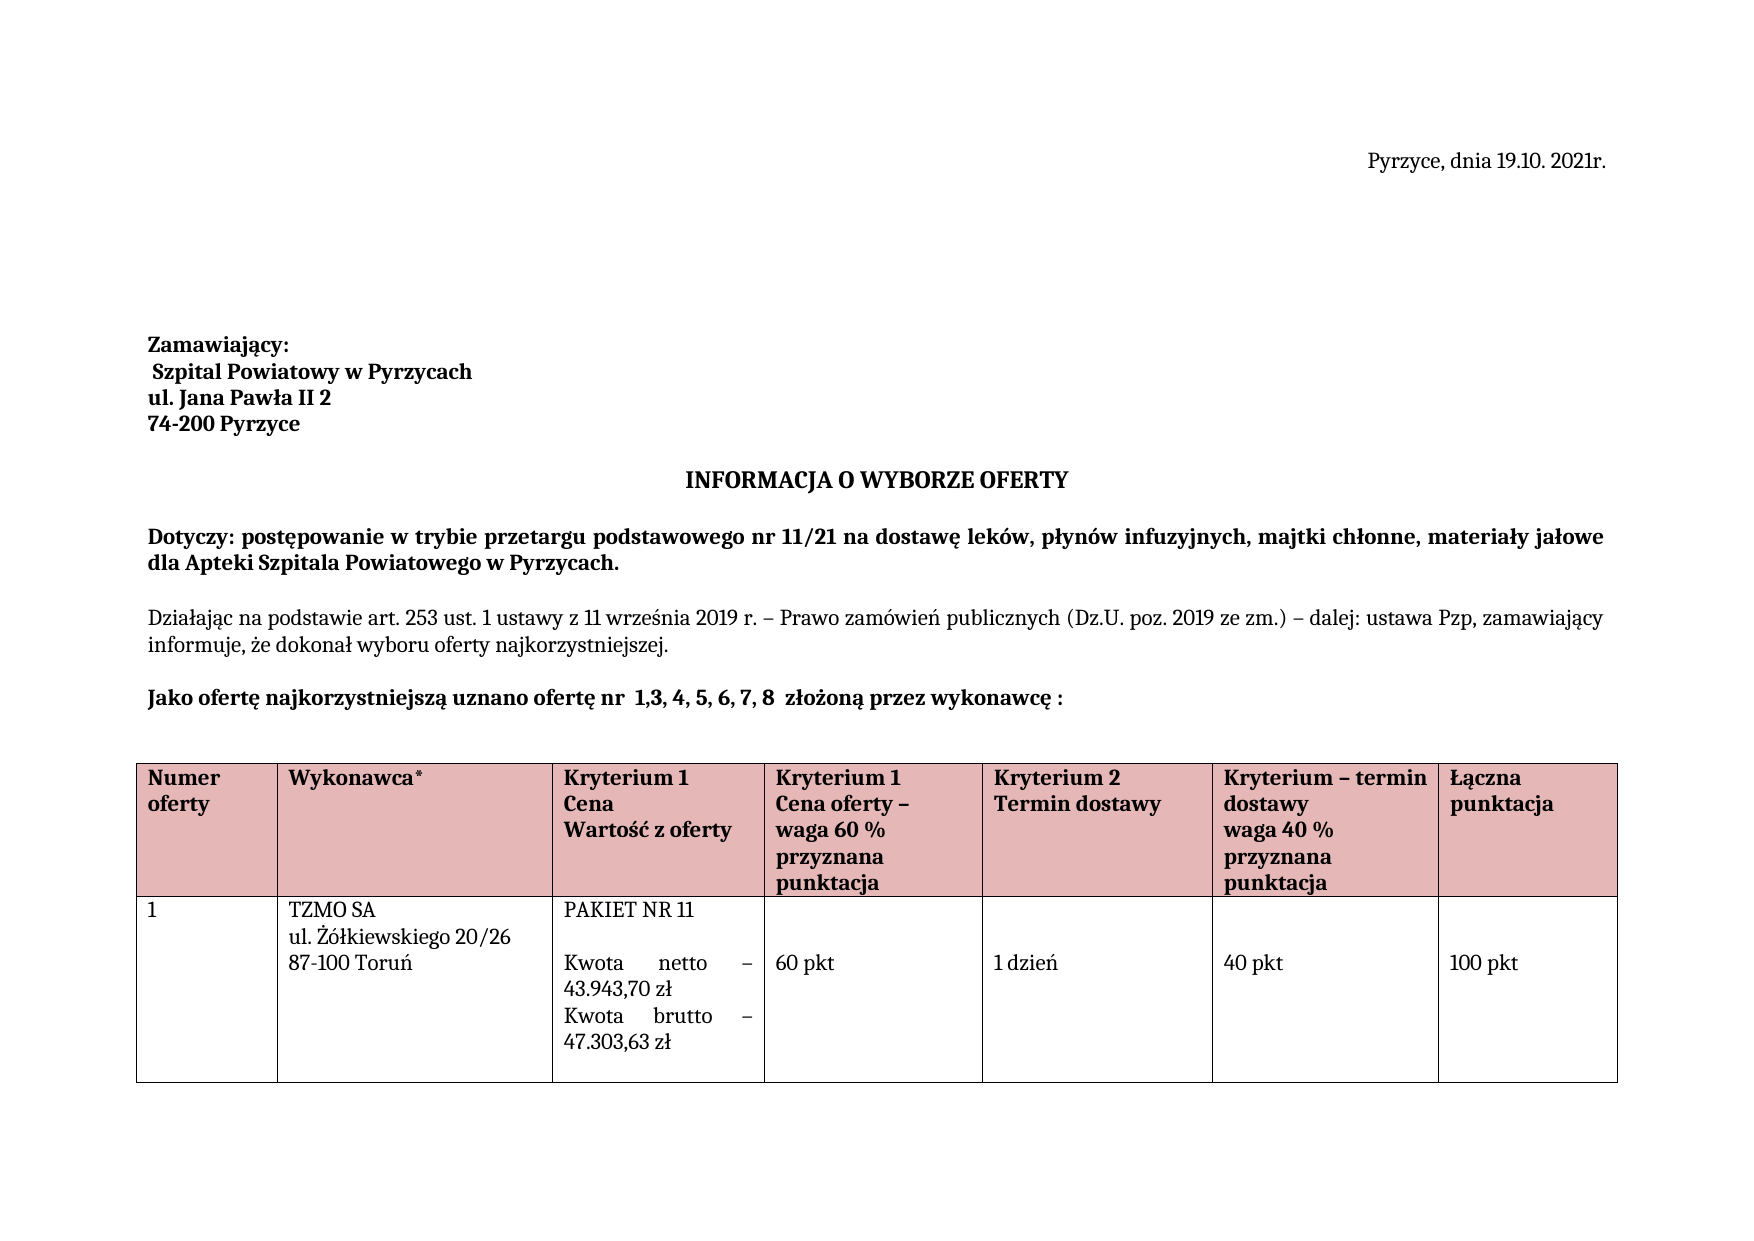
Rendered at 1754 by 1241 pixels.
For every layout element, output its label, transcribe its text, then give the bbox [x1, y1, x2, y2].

text Dotyczy: postępowanie w trybie przetargu podstawowego nr 11/21 na dostawę leków, płynów infuzyjnych, majtki chłonne, materiały jałowe dla Apteki Szpitala Powiatowego w Pyrzycach. [148, 524, 1606, 576]
table_cell PAKIET NR 11 Kwota netto – 43.943,70 zł Kwota brutto – 47.303,63 zł [553, 897, 764, 1082]
table_cell 60 pkt [765, 897, 982, 1082]
table_header Kryterium 1 Cena oferty – waga 60 % przyznana punktacja [765, 764, 982, 896]
text Jako ofertę najkorzystniejszą uznano ofertę nr 1,3, 4, 5, 6, 7, 8 złożoną przez wykonawcę : [148, 684, 1606, 711]
text ul. Jana Pawła II 2 [148, 385, 1606, 411]
table_header Łączna punktacja [1439, 764, 1617, 896]
table_header Kryterium 1 Cena Wartość z oferty [553, 764, 764, 896]
table_cell 1 [137, 897, 277, 1082]
text Pyrzyce, dnia 19.10. 2021r. [118, 148, 1606, 174]
text Zamawiający: [148, 332, 1606, 358]
table_header Kryterium 2 Termin dostawy [983, 764, 1212, 896]
table_header Kryterium – termin dostawy waga 40 % przyznana punktacja [1213, 764, 1438, 896]
table_header Numer oferty [137, 764, 277, 896]
table_cell 40 pkt [1213, 897, 1438, 1082]
text Działając na podstawie art. 253 ust. 1 ustawy z 11 września 2019 r. – Prawo zamówień publicznych (Dz.U. poz. 2019 ze zm.) – dalej: ustawa Pzp, zamawiający informuje, że dokonał wyboru oferty najkorzystniejszej. [148, 605, 1606, 658]
text Szpital Powiatowy w Pyrzycach [148, 358, 1606, 385]
text INFORMACJA O WYBORZE OFERTY [148, 466, 1606, 495]
table_header Wykonawca* [278, 764, 552, 896]
table_cell 1 dzień [983, 897, 1212, 1082]
table_cell 100 pkt [1439, 897, 1617, 1082]
text 74-200 Pyrzyce [148, 411, 1606, 437]
table_cell TZMO SA ul. Żółkiewskiego 20/26 87-100 Toruń [278, 897, 552, 1082]
